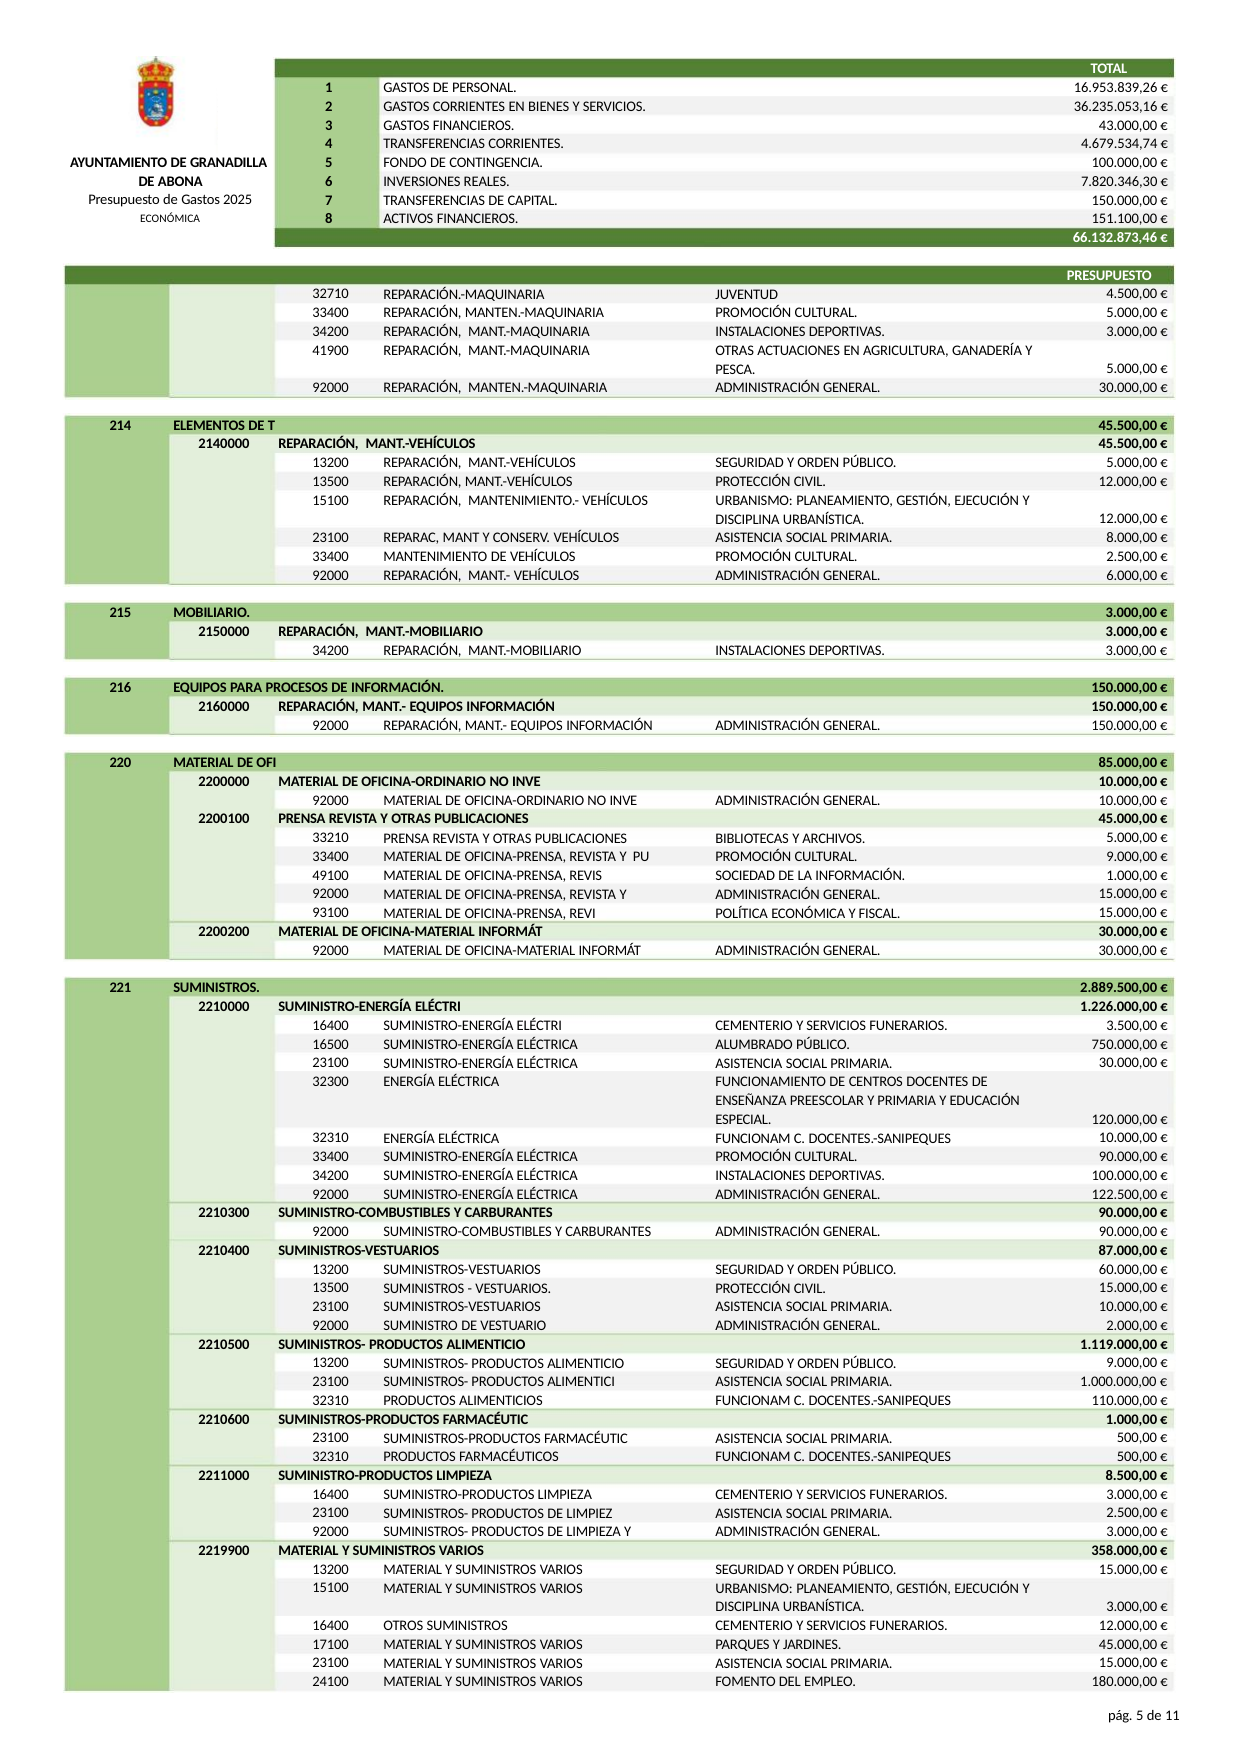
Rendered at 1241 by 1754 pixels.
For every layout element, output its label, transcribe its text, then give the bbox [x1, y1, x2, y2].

text 3200 [319, 1260, 373, 1278]
text 2 [109, 416, 116, 429]
text 3200 [319, 454, 373, 471]
text SUMINISTRO-ENERGÍA ELÉCTRICA [383, 1148, 604, 1165]
text 1.000,00 € [1106, 1410, 1192, 1428]
text 9 [312, 1185, 319, 1203]
text 9.000,00 € [1106, 848, 1192, 865]
text URBANISMO: PLANEAMIENTO, GESTIÓN, EJECUCIÓN Y [715, 1579, 1056, 1597]
text 5.000,00 € [1106, 454, 1192, 471]
text FUNCIONAM C. DOCENTES.-SANIPEQUES [715, 1448, 977, 1465]
text 3.000,00 € [1105, 623, 1192, 640]
text SUMINISTRO-PRODUCTOS LIMPIEZA [278, 1466, 518, 1484]
text 3400 [319, 548, 373, 565]
text 60.000,00 € [1099, 1260, 1192, 1278]
text 1 [312, 1617, 319, 1634]
text 7 [325, 191, 338, 209]
text 9 [312, 885, 319, 902]
text 2 [198, 998, 205, 1010]
text 4 [312, 866, 319, 877]
text REPARACIÓN, MANT.- EQUIPOS INFORMACIÓN [278, 698, 583, 715]
text MANTENIMIENTO DE VEHÍCULOS [383, 548, 647, 565]
text MOBILIARIO. [173, 604, 262, 621]
text 30.000,00 € [1099, 379, 1192, 396]
text 2000 [319, 1223, 373, 1240]
text 21 [116, 979, 137, 996]
text REPARACIÓN, MANT.-MOBILIARIO [383, 642, 610, 659]
text GASTOS CORRIENTES EN BIENES Y SERVICIOS. [383, 97, 671, 115]
text 12.000,00 € [1098, 473, 1192, 490]
text SUMINISTRO-ENERGÍA ELÉCTRICA [383, 1054, 604, 1072]
text 2000 [319, 1185, 373, 1203]
text REPARACIÓN, MANT.-MAQUINARIA [383, 342, 631, 359]
text 2 [198, 1204, 205, 1216]
text OTROS SUMINISTROS [383, 1617, 533, 1634]
text 3.000,00 € [1106, 1598, 1192, 1615]
text SEGURIDAD Y ORDEN PÚBLICO. [715, 1354, 977, 1372]
text 8.000,00 € [1106, 529, 1192, 546]
text INSTALACIONES DEPORTIVAS. [715, 1167, 1045, 1184]
text 100.000,00 € [1091, 1166, 1192, 1184]
text MATERIAL Y SUMINISTROS VARIOS [383, 1654, 609, 1672]
text REPARACIÓN, MANT.-VEHÍCULOS [383, 473, 676, 490]
text SUMINISTRO-COMBUSTIBLES Y CARBURANTES [383, 1223, 677, 1240]
text 5.000,00 € [1106, 829, 1192, 846]
text 1 [312, 491, 319, 509]
text PROMOCIÓN CULTURAL. [715, 848, 930, 865]
text 3 [312, 1391, 319, 1409]
text 120.000,00 € [1091, 1110, 1192, 1128]
text 2 [198, 1410, 205, 1423]
text 6400 [319, 1016, 373, 1034]
text 9 [312, 1316, 319, 1334]
text 110.000,00 € [1091, 1391, 1192, 1409]
text 2 [312, 1654, 319, 1671]
text 15.000,00 € [1099, 1560, 1192, 1578]
text 9 [312, 566, 319, 584]
text CEMENTERIO Y SERVICIOS FUNERARIOS. [715, 1486, 973, 1503]
text 3.500,00 € [1106, 1016, 1192, 1034]
text 2310 [319, 1448, 373, 1465]
text MATERIAL DE OFICINA-ORDINARIO NO INVE [383, 792, 663, 809]
text ADMINISTRACIÓN GENERAL. [715, 379, 906, 396]
text 358.000,00 € [1091, 1541, 1192, 1559]
text SUMINISTRO-PRODUCTOS LIMPIEZA [383, 1486, 657, 1503]
text FOMENTO DEL EMPLEO. [715, 1673, 917, 1690]
text 5 [325, 154, 338, 171]
text 6 [325, 172, 338, 190]
text 2 [198, 810, 205, 822]
text 3100 [319, 904, 373, 921]
text 9 [312, 379, 319, 396]
text MATERIAL DE OFICINA-ORDINARIO NO INVE [278, 773, 565, 790]
text 30.000,00 € [1098, 923, 1192, 940]
text PRODUCTOS ALIMENTICIOS [383, 1392, 650, 1409]
text 1 [312, 1485, 319, 1503]
text SUMINISTROS- PRODUCTOS DE LIMPIEZA Y [383, 1523, 657, 1540]
text 6.000,00 € [1106, 566, 1192, 584]
text pág. 5 de 11 [1108, 1707, 1203, 1724]
text POLÍTICA ECONÓMICA Y FISCAL. [715, 904, 930, 922]
text 9.000,00 € [1106, 1354, 1192, 1371]
text 1 [312, 1035, 319, 1053]
text 8.500,00 € [1105, 1466, 1192, 1484]
text MATERIAL Y SUMINISTROS VARIOS [278, 1541, 511, 1559]
text 3100 [319, 529, 373, 546]
text FONDO DE CONTINGENCIA. [383, 154, 671, 171]
text 2 [312, 1429, 319, 1446]
text 3 [312, 1148, 319, 1165]
text 150000 [205, 623, 255, 640]
text 45.000,00 € [1098, 810, 1192, 827]
text INSTALACIONES DEPORTIVAS. [715, 323, 1059, 340]
text 2310 [319, 1391, 373, 1409]
text 6400 [319, 1485, 373, 1503]
text TRANSFERENCIAS CORRIENTES. [383, 135, 671, 152]
text 3.000,00 € [1106, 1485, 1192, 1503]
text 12.000,00 € [1099, 510, 1192, 527]
text 4.679.534,74 € [1081, 135, 1192, 152]
text SUMINISTRO-ENERGÍA ELÉCTRICA [383, 1185, 604, 1203]
text 3 [312, 1129, 319, 1146]
text 2.500,00 € [1106, 548, 1192, 565]
text 210300 [205, 1204, 255, 1221]
text REPARACIÓN.-MAQUINARIA [383, 285, 572, 303]
text 100.000,00 € [1091, 154, 1192, 171]
text 219900 [205, 1541, 255, 1559]
text 160000 [205, 698, 255, 715]
text 2300 [319, 1073, 373, 1090]
text 2000 [319, 379, 373, 396]
text ADMINISTRACIÓN GENERAL. [715, 792, 912, 809]
text 3.000,00 € [1106, 323, 1192, 340]
text GASTOS DE PERSONAL. [383, 79, 671, 96]
text 2.000,00 € [1106, 1317, 1192, 1334]
text 9 [312, 791, 319, 809]
text SEGURIDAD Y ORDEN PÚBLICO. [715, 1261, 922, 1278]
text TOTAL [1090, 60, 1135, 77]
text 43.000,00 € [1099, 116, 1192, 134]
text 3200 [319, 1354, 373, 1371]
text 90.000,00 € [1098, 1204, 1192, 1221]
text ADMINISTRACIÓN GENERAL. [715, 1185, 906, 1203]
text JUVENTUD [715, 285, 803, 303]
text REPARACIÓN, MANT.-VEHÍCULOS [383, 454, 676, 471]
text SUMINISTRO-ENERGÍA ELÉCTRI [383, 1017, 604, 1034]
text 1 [312, 1016, 319, 1034]
text 2 [198, 1335, 205, 1348]
text MATERIAL Y SUMINISTROS VARIOS [383, 1579, 609, 1597]
text 5.000,00 € [1106, 304, 1192, 321]
text PROMOCIÓN CULTURAL. [715, 304, 1059, 321]
text ENERGÍA ELÉCTRICA [383, 1129, 524, 1147]
text 1.000,00 € [1106, 866, 1192, 884]
text 1.000.000,00 € [1080, 1373, 1192, 1390]
text 2000 [319, 885, 373, 902]
text 150.000,00 € [1091, 716, 1192, 734]
text 3.000,00 € [1105, 641, 1192, 659]
text 3 [312, 1448, 319, 1465]
text 1 [312, 1635, 319, 1653]
text SEGURIDAD Y ORDEN PÚBLICO. [715, 454, 1056, 471]
text 2 [198, 773, 205, 785]
text 2 [312, 1054, 319, 1071]
text 2 [109, 604, 116, 616]
text ADMINISTRACIÓN GENERAL. [715, 885, 930, 903]
text SUMINISTROS. [173, 979, 274, 996]
text 9 [312, 1223, 319, 1240]
text DE ABONA [138, 173, 295, 190]
text 3100 [319, 1373, 373, 1390]
text 15.000,00 € [1098, 904, 1192, 921]
text ESPECIAL. [715, 1110, 1045, 1128]
text 750.000,00 € [1091, 1035, 1192, 1053]
text SUMINISTROS-VESTUARIOS [278, 1241, 466, 1259]
text ASISTENCIA SOCIAL PRIMARIA. [715, 529, 1056, 546]
text PROTECCIÓN CIVIL. [715, 1279, 922, 1297]
text 7.820.346,30 € [1081, 172, 1192, 190]
text 122.500,00 € [1091, 1185, 1192, 1203]
text 210000 [205, 998, 255, 1015]
text ASISTENCIA SOCIAL PRIMARIA. [715, 1054, 1045, 1072]
text 3210 [319, 829, 373, 846]
text 2.500,00 € [1106, 1504, 1192, 1521]
text MATERIAL DE OFI [173, 754, 293, 771]
text PROMOCIÓN CULTURAL. [715, 548, 1056, 565]
text 3 [312, 304, 319, 321]
text GASTOS FINANCIEROS. [383, 116, 671, 134]
text 3100 [319, 1298, 373, 1315]
text 2 [198, 623, 205, 635]
text 2 [109, 679, 116, 691]
text 2 [325, 97, 338, 115]
text 87.000,00 € [1098, 1242, 1192, 1259]
text 3 [312, 285, 319, 302]
text 10.000,00 € [1099, 1298, 1192, 1315]
text PROTECCIÓN CIVIL. [715, 473, 1056, 490]
text 3.000,00 € [1105, 604, 1192, 621]
text 15.000,00 € [1098, 885, 1192, 902]
text 36.235.053,16 € [1073, 97, 1192, 115]
text 3 [312, 1166, 319, 1184]
text FUNCIONAM C. DOCENTES.-SANIPEQUES [715, 1392, 977, 1409]
text 1 [312, 1579, 319, 1596]
text 3100 [319, 1504, 373, 1521]
text DISCIPLINA URBANÍSTICA. [715, 1598, 1056, 1615]
text SUMINISTROS- PRODUCTOS ALIMENTICIO [278, 1335, 551, 1353]
text 2000 [319, 1316, 373, 1334]
text 2 [198, 435, 205, 447]
text MATERIAL Y SUMINISTROS VARIOS [383, 1673, 609, 1690]
text ECONÓMICA [140, 211, 295, 225]
text OTRAS ACTUACIONES EN AGRICULTURA, GANADERÍA Y [715, 342, 1059, 359]
text Presupuesto de Gastos 2025 [88, 191, 295, 208]
text MATERIAL Y SUMINISTROS VARIOS [383, 1636, 609, 1653]
text 2000 [319, 1523, 373, 1540]
text SUMINISTROS- PRODUCTOS DE LIMPIEZ [383, 1504, 657, 1522]
text SUMINISTRO-ENERGÍA ELÉCTRI [278, 998, 487, 1015]
text 4.500,00 € [1106, 285, 1192, 302]
text 3 [312, 1073, 319, 1090]
text 5100 [319, 491, 373, 509]
text 9 [312, 904, 319, 921]
text 1 [312, 1279, 319, 1296]
text SUMINISTRO DE VESTUARIO [383, 1317, 577, 1334]
text 5.000,00 € [1106, 360, 1192, 377]
text 5100 [319, 1579, 373, 1596]
text PESCA. [715, 360, 1059, 378]
text 1.226.000,00 € [1080, 998, 1192, 1015]
text FUNCIONAMIENTO DE CENTROS DOCENTES DE [715, 1073, 1045, 1090]
text 3500 [319, 473, 373, 490]
text ASISTENCIA SOCIAL PRIMARIA. [715, 1429, 977, 1447]
text 4200 [319, 641, 373, 659]
text 4200 [319, 323, 373, 340]
text 14 [116, 416, 137, 434]
text 2 [198, 1541, 205, 1554]
text 16 [116, 679, 137, 696]
text DISCIPLINA URBANÍSTICA. [715, 510, 1056, 528]
text SUMINISTRO-ENERGÍA ELÉCTRICA [383, 1167, 604, 1184]
text 30.000,00 € [1098, 941, 1192, 959]
text 200100 [205, 810, 255, 827]
text 15.000,00 € [1099, 1654, 1192, 1671]
text 2000 [319, 941, 373, 959]
text 2 [109, 754, 116, 766]
text 30.000,00 € [1099, 1054, 1192, 1071]
text ALUMBRADO PÚBLICO. [715, 1035, 1045, 1053]
text CEMENTERIO Y SERVICIOS FUNERARIOS. [715, 1017, 1045, 1034]
text ADMINISTRACIÓN GENERAL. [715, 942, 906, 959]
text 150.000,00 € [1091, 679, 1192, 696]
text ELEMENTOS DE T [173, 416, 290, 434]
text 3.000,00 € [1106, 1523, 1192, 1540]
text REPARACIÓN, MANT.- EQUIPOS INFORMACIÓN [383, 717, 681, 734]
text 150.000,00 € [1091, 191, 1192, 209]
text 3 [312, 641, 319, 659]
text 6400 [319, 1617, 373, 1634]
text SUMINISTROS- PRODUCTOS ALIMENTICIO [383, 1354, 650, 1372]
text 1 [312, 454, 319, 471]
text CEMENTERIO Y SERVICIOS FUNERARIOS. [715, 1617, 1056, 1634]
text PRESUPUESTO [1067, 266, 1192, 284]
text 2 [198, 1242, 205, 1254]
text PRODUCTOS FARMACÉUTICOS [383, 1448, 654, 1465]
text 3 [325, 116, 338, 134]
text 45.000,00 € [1099, 1635, 1192, 1653]
text MATERIAL DE OFICINA-PRENSA, REVI [383, 904, 676, 922]
text 3400 [319, 1148, 373, 1165]
text 45.500,00 € [1098, 416, 1192, 434]
text 2 [312, 1373, 319, 1390]
text 6500 [319, 1035, 373, 1053]
text REPARACIÓN, MANT.-MOBILIARIO [278, 623, 511, 640]
text 2 [312, 1504, 319, 1521]
text ASISTENCIA SOCIAL PRIMARIA. [715, 1504, 973, 1522]
text 2000 [319, 791, 373, 809]
text REPARACIÓN, MANT.- VEHÍCULOS [383, 567, 647, 584]
text EQUIPOS PARA PROCESOS DE INFORMACIÓN. [173, 679, 469, 696]
text ADMINISTRACIÓN GENERAL. [715, 567, 1056, 584]
text PRENSA REVISTA Y OTRAS PUBLICACIONES [278, 810, 556, 827]
text 4 [312, 352, 319, 359]
text PRENSA REVISTA Y OTRAS PUBLICACIONES [383, 829, 676, 847]
text 90.000,00 € [1099, 1148, 1192, 1165]
text 9 [312, 716, 319, 734]
text 3 [312, 829, 319, 846]
text REPARACIÓN, MANTEN.-MAQUINARIA [383, 304, 631, 321]
text 45.500,00 € [1098, 435, 1192, 452]
text 2310 [319, 1129, 373, 1146]
text ADMINISTRACIÓN GENERAL. [715, 1523, 973, 1540]
text 210400 [205, 1242, 255, 1259]
text 1 [312, 473, 319, 490]
text 2 [109, 979, 116, 991]
text 2.889.500,00 € [1080, 979, 1192, 996]
text 9100 [319, 866, 373, 884]
text ASISTENCIA SOCIAL PRIMARIA. [715, 1298, 922, 1315]
text MATERIAL DE OFICINA-MATERIAL INFORMÁT [278, 923, 572, 940]
text 2 [312, 1673, 319, 1690]
text SUMINISTROS-VESTUARIOS [383, 1261, 577, 1278]
text 10.000,00 € [1099, 1129, 1192, 1146]
text 1.119.000,00 € [1080, 1335, 1192, 1353]
text MATERIAL DE OFICINA-PRENSA, REVISTA Y [383, 885, 676, 903]
text 4 [312, 341, 319, 352]
text 15 [116, 604, 137, 621]
text INSTALACIONES DEPORTIVAS. [715, 642, 912, 659]
text AYUNTAMIENTO DE GRANADILLA [70, 154, 295, 171]
text 3100 [319, 1654, 373, 1671]
text MATERIAL DE OFICINA-MATERIAL INFORMÁT [383, 942, 669, 959]
text FUNCIONAM C. DOCENTES.-SANIPEQUES [715, 1129, 1045, 1147]
text 3500 [319, 1279, 373, 1296]
text SUMINISTROS-VESTUARIOS [383, 1298, 577, 1315]
text 6.132.873,46 € [1080, 229, 1180, 246]
text 10.000,00 € [1098, 773, 1192, 790]
text SUMINISTROS - VESTUARIOS. [383, 1279, 577, 1297]
text ASISTENCIA SOCIAL PRIMARIA. [715, 1373, 977, 1390]
text 2000 [319, 716, 373, 734]
text 200200 [205, 923, 255, 940]
text 151.100,00 € [1091, 210, 1192, 227]
text REPARACIÓN, MANTENIMIENTO.- VEHÍCULOS [383, 492, 676, 509]
text 2 [312, 1298, 319, 1315]
text SUMINISTROS-PRODUCTOS FARMACÉUTIC [278, 1410, 555, 1428]
text 1 [325, 79, 338, 96]
text MATERIAL Y SUMINISTROS VARIOS [383, 1561, 609, 1578]
text 211000 [205, 1466, 255, 1484]
text MATERIAL DE OFICINA-PRENSA, REVISTA Y PU [383, 848, 676, 865]
text ACTIVOS FINANCIEROS. [383, 210, 671, 227]
text SEGURIDAD Y ORDEN PÚBLICO. [715, 1561, 1056, 1578]
text 2 [198, 923, 205, 935]
text 210500 [205, 1335, 255, 1353]
text SUMINISTROS-PRODUCTOS FARMACÉUTIC [383, 1429, 654, 1447]
text INVERSIONES REALES. [383, 172, 671, 190]
text 2710 [319, 285, 373, 302]
text ADMINISTRACIÓN GENERAL. [715, 717, 912, 734]
text SOCIEDAD DE LA INFORMACIÓN. [715, 867, 930, 884]
text 1900 [319, 341, 373, 359]
text ADMINISTRACIÓN GENERAL. [715, 1317, 922, 1334]
text 2 [198, 698, 205, 710]
text REPARACIÓN, MANT.-MAQUINARIA [383, 323, 631, 340]
text 3 [312, 848, 319, 865]
text 90.000,00 € [1099, 1223, 1192, 1240]
text URBANISMO: PLANEAMIENTO, GESTIÓN, EJECUCIÓN Y [715, 492, 1056, 509]
text 4200 [319, 1166, 373, 1184]
text SUMINISTRO-COMBUSTIBLES Y CARBURANTES [278, 1204, 579, 1221]
text REPARACIÓN, MANTEN.-MAQUINARIA [383, 379, 634, 396]
text 9 [312, 941, 319, 959]
text 1 [312, 1260, 319, 1278]
text 7100 [319, 1635, 373, 1653]
text 150.000,00 € [1091, 698, 1192, 715]
text ENSEÑANZA PREESCOLAR Y PRIMARIA Y EDUCACIÓN [715, 1092, 1045, 1109]
text 3 [312, 548, 319, 565]
text BIBLIOTECAS Y ARCHIVOS. [715, 829, 930, 847]
text 2000 [319, 566, 373, 584]
text 180.000,00 € [1091, 1673, 1192, 1690]
text PARQUES Y JARDINES. [715, 1636, 1056, 1653]
text TRANSFERENCIAS DE CAPITAL. [383, 191, 671, 209]
text 500,00 € [1117, 1448, 1192, 1465]
text 85.000,00 € [1098, 754, 1192, 771]
text MATERIAL DE OFICINA-PRENSA, REVIS [383, 867, 676, 884]
text 4 [325, 135, 338, 152]
text 10.000,00 € [1098, 791, 1192, 809]
text SUMINISTRO-ENERGÍA ELÉCTRICA [383, 1035, 604, 1053]
text 9 [312, 1523, 319, 1540]
text 4100 [319, 1673, 373, 1690]
text 2 [312, 529, 319, 546]
text 8 [325, 210, 338, 227]
text SUMINISTROS- PRODUCTOS ALIMENTICI [383, 1373, 650, 1390]
text 20 [116, 754, 137, 771]
text 500,00 € [1117, 1429, 1192, 1446]
text 3400 [319, 304, 373, 321]
text ASISTENCIA SOCIAL PRIMARIA. [715, 1654, 917, 1672]
text ADMINISTRACIÓN GENERAL. [715, 1223, 906, 1240]
text 3200 [319, 1560, 373, 1578]
text 200000 [205, 773, 255, 790]
text 6 [1073, 229, 1080, 246]
text 15.000,00 € [1099, 1279, 1192, 1296]
text 210600 [205, 1410, 255, 1428]
text 1 [312, 1560, 319, 1578]
text 12.000,00 € [1099, 1617, 1192, 1634]
text 3100 [319, 1429, 373, 1446]
text PROMOCIÓN CULTURAL. [715, 1148, 1045, 1165]
text REPARACIÓN, MANT.-VEHÍCULOS [278, 435, 505, 452]
text 2 [198, 1466, 205, 1479]
text 16.953.839,26 € [1073, 79, 1192, 96]
text 3 [312, 323, 319, 340]
text 3400 [319, 848, 373, 865]
text REPARAC, MANT Y CONSERV. VEHÍCULOS [383, 529, 647, 546]
text 140000 [205, 435, 255, 452]
text 4 [312, 877, 319, 884]
text 1 [312, 1354, 319, 1371]
text ENERGÍA ELÉCTRICA [383, 1073, 604, 1090]
text 3100 [319, 1054, 373, 1071]
